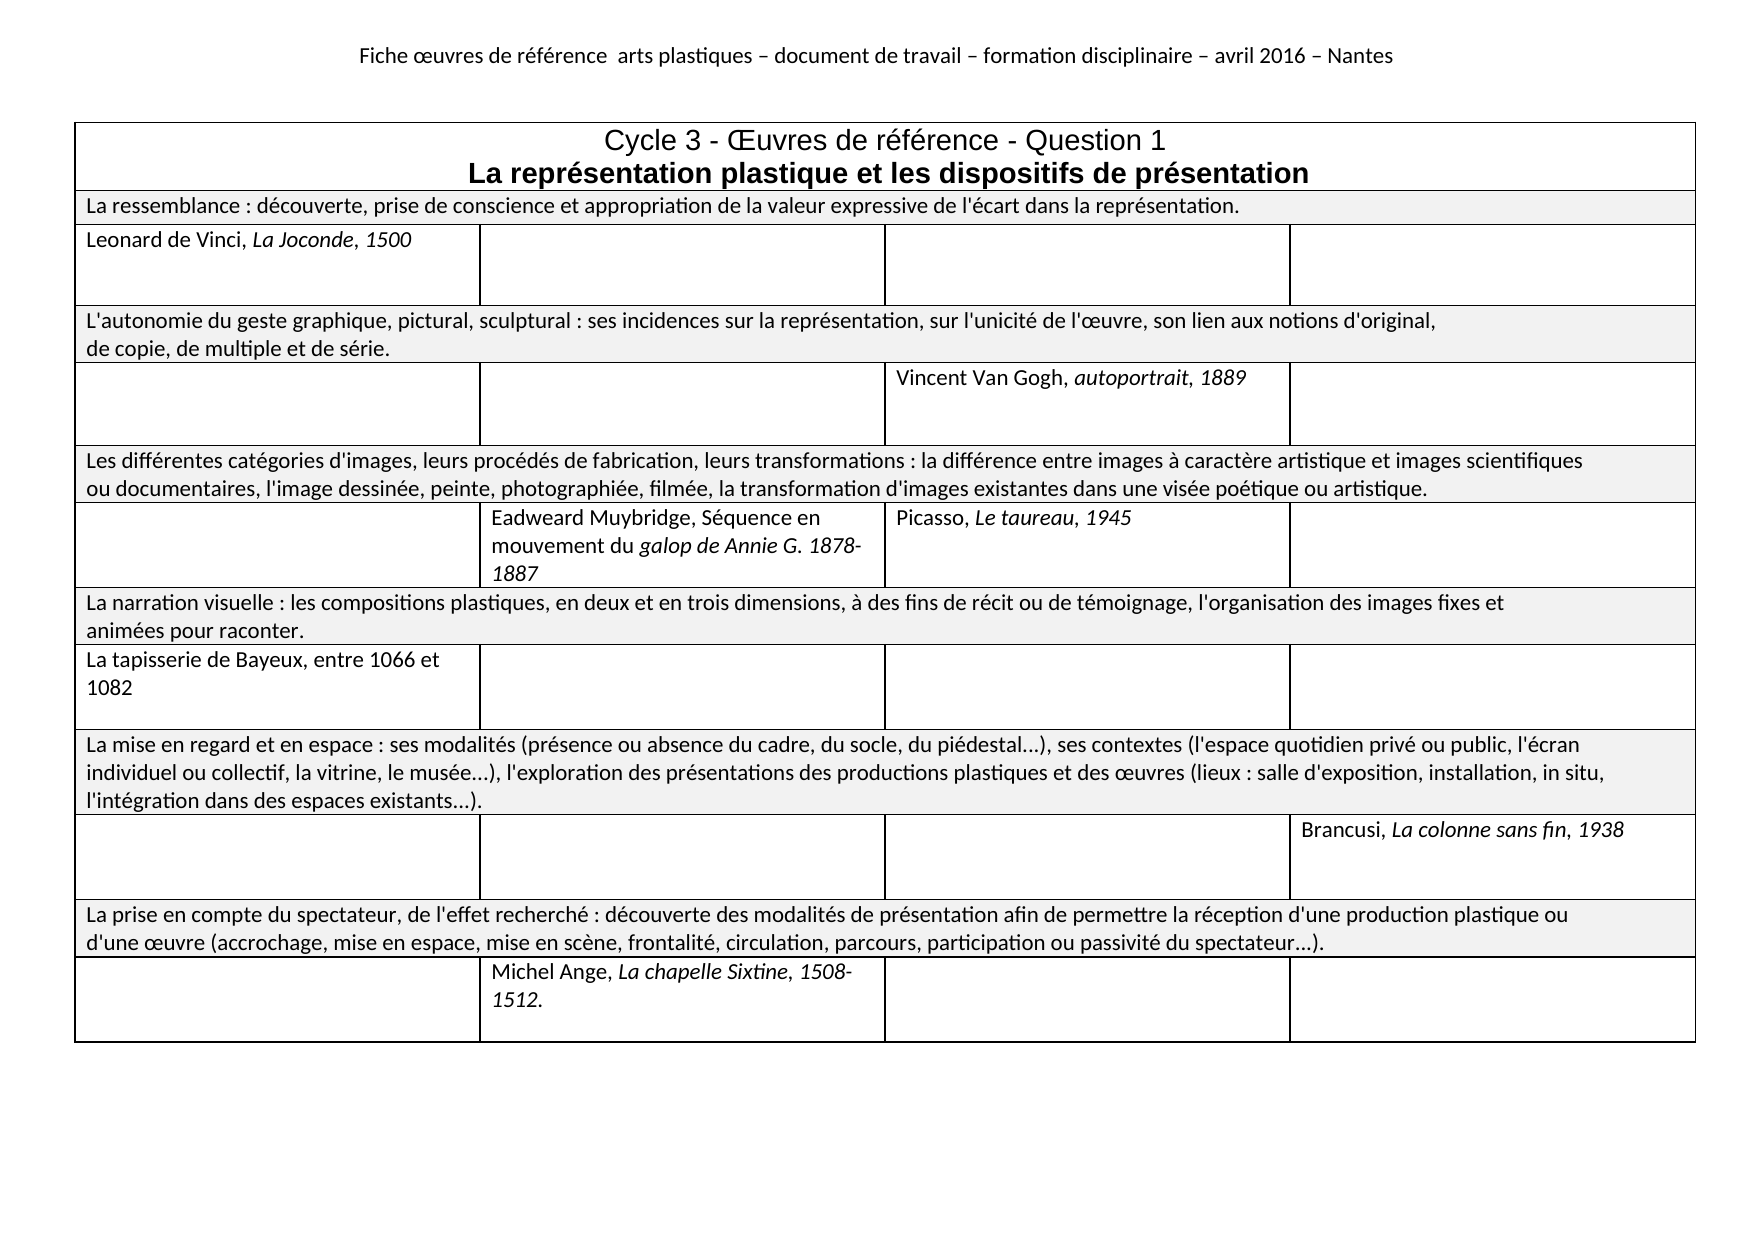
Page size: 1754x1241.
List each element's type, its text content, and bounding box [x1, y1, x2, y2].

table_cell [76, 363, 479, 445]
table_cell [886, 958, 1289, 1041]
table_cell Les différentes catégories d'images, leurs procédés de fabrication, leurs transformations : la différence entre images à caractère artistique et images scientifiques ou documentaires, l'image dessinée, peinte, photographiée, filmée, la transformation d'images existantes dans une visée poétique ou artistique. [76, 446, 1695, 502]
table_cell [481, 815, 884, 899]
table_cell [886, 815, 1289, 899]
table_cell [1291, 645, 1695, 729]
table_cell La tapisserie de Bayeux, entre 1066 et 1082 [76, 645, 479, 729]
table_cell Leonard de Vinci, La Joconde, 1500 [76, 225, 479, 305]
table_cell Brancusi, La colonne sans fin, 1938 [1291, 815, 1695, 899]
table_cell [76, 815, 479, 899]
table_cell [886, 225, 1289, 305]
table_cell Michel Ange, La chapelle Sixtine, 1508-1512. [481, 958, 884, 1041]
table_cell Picasso, Le taureau, 1945 [886, 503, 1289, 587]
table_cell [76, 958, 479, 1041]
table_header Cycle 3 - Œuvres de référence - Question 1 La représentation plastique et les dispositifs de présentation [76, 123, 1695, 190]
table_cell La narration visuelle : les compositions plastiques, en deux et en trois dimensions, à des fins de récit ou de témoignage, l'organisation des images fixes et animées pour raconter. [76, 588, 1695, 644]
table_cell Vincent Van Gogh, autoportrait, 1889 [886, 363, 1289, 445]
table_cell [481, 645, 884, 729]
table_cell L'autonomie du geste graphique, pictural, sculptural : ses incidences sur la représentation, sur l'unicité de l'œuvre, son lien aux notions d'original, de copie, de multiple et de série. [76, 306, 1695, 362]
table_cell [1291, 503, 1695, 587]
table_cell [1291, 958, 1695, 1041]
table_cell [76, 503, 479, 587]
table_cell [481, 225, 884, 305]
table_cell Eadweard Muybridge, Séquence en mouvement du galop de Annie G. 1878-1887 [481, 503, 884, 587]
table_cell [886, 645, 1289, 729]
table_cell La prise en compte du spectateur, de l'effet recherché : découverte des modalités de présentation afin de permettre la réception d'une production plastique ou d'une œuvre (accrochage, mise en espace, mise en scène, frontalité, circulation, parcours, participation ou passivité du spectateur...). [76, 900, 1695, 956]
table_cell La ressemblance : découverte, prise de conscience et appropriation de la valeur expressive de l'écart dans la représentation. [76, 191, 1695, 224]
table_cell [1291, 225, 1695, 305]
table_cell [481, 363, 884, 445]
table_cell [1291, 363, 1695, 445]
table_cell La mise en regard et en espace : ses modalités (présence ou absence du cadre, du socle, du piédestal...), ses contextes (l'espace quotidien privé ou public, l'écran individuel ou collectif, la vitrine, le musée...), l'exploration des présentations des productions plastiques et des œuvres (lieux : salle d'exposition, installation, in situ, l'intégration dans des espaces existants...). [76, 730, 1695, 814]
